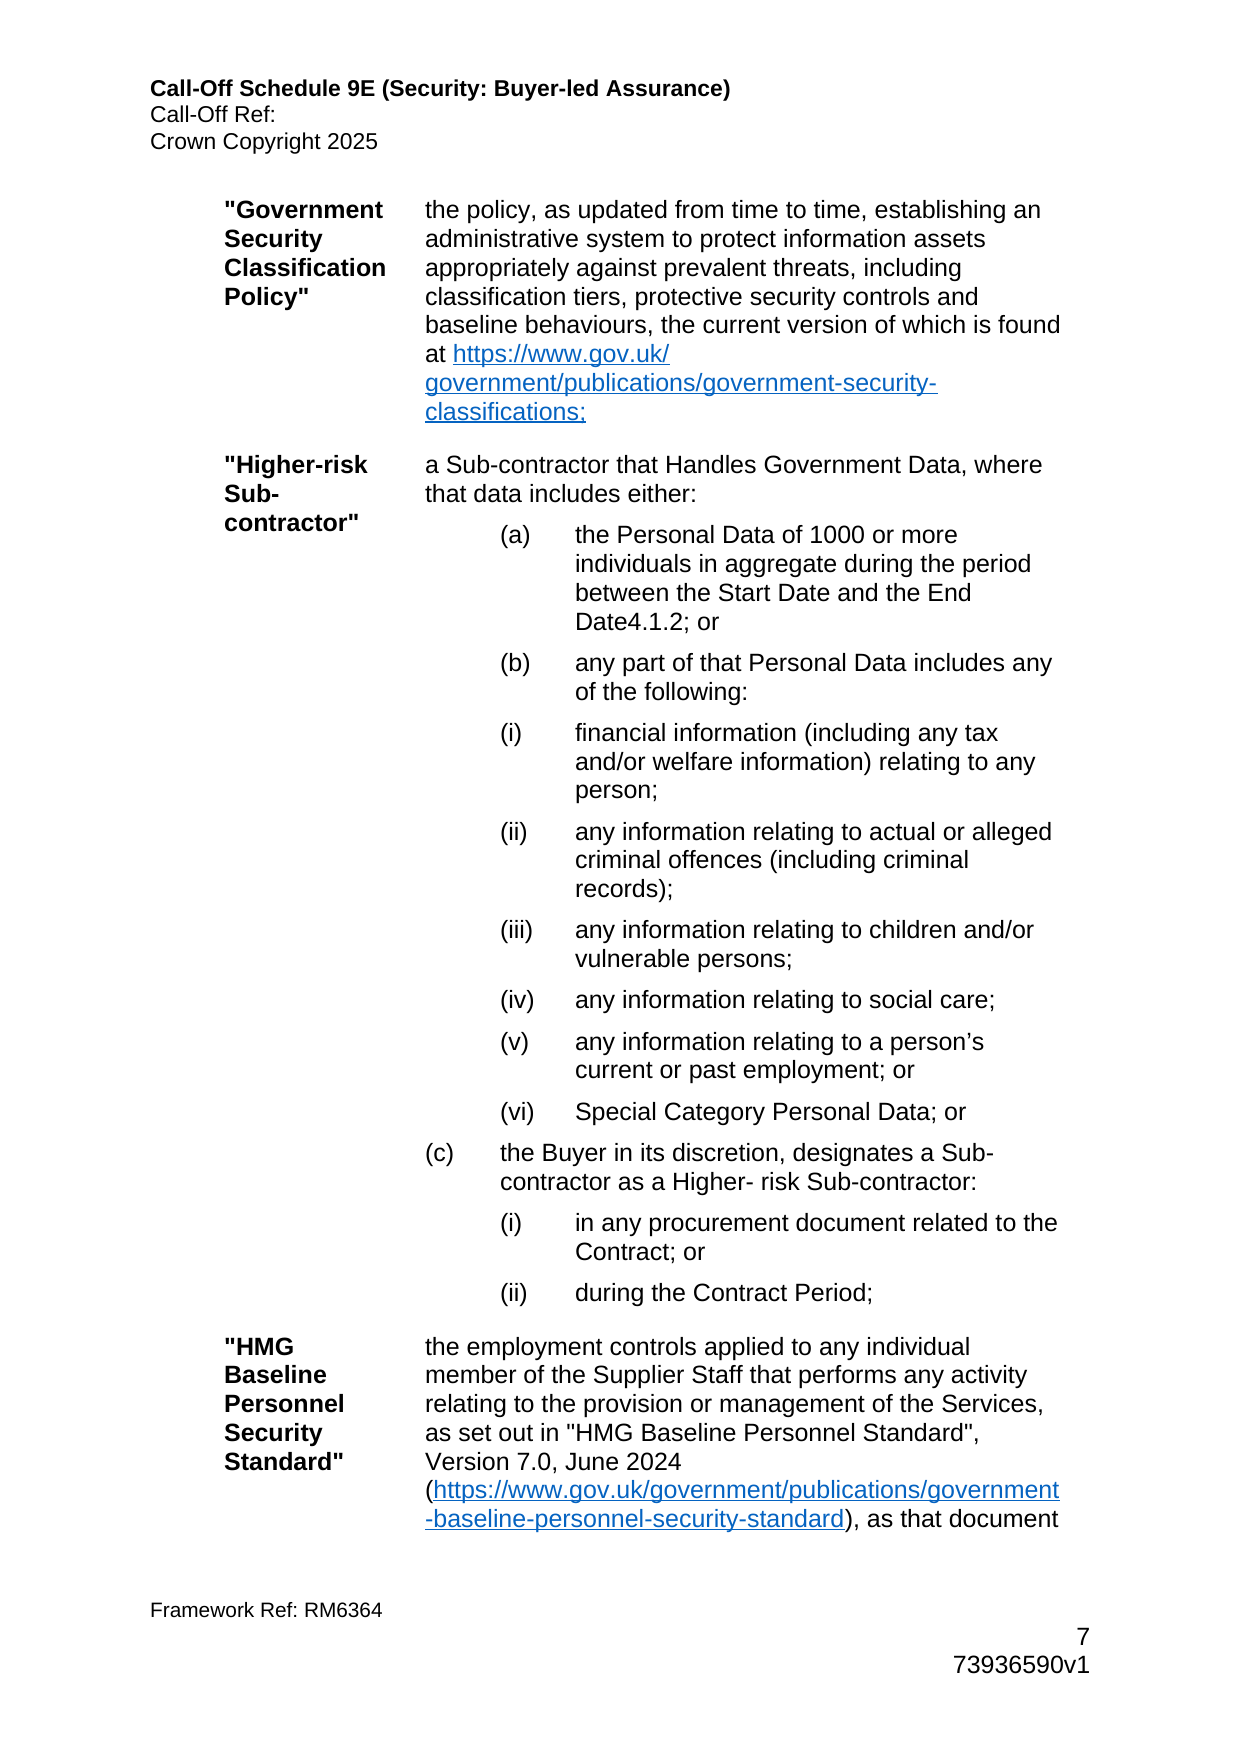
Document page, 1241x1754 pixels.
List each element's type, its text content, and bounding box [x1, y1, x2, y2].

table_cell "Government Security Classification Policy" [213, 183, 413, 438]
table_cell "HMG Baseline Personnel Security Standard" [213, 1319, 413, 1533]
table_cell "Higher-risk Sub-contractor" [213, 438, 413, 1319]
table_cell the employment controls applied to any individual member of the Supplier Staff that performs any activity relating to the provision or management of the Services, as set out in "HMG Baseline Personnel Standard", Version 7.0, June 2024 (https://www.gov.uk/government/publications/government-baseline-personnel-security-standard), as that document [414, 1319, 1079, 1533]
table_cell the policy, as updated from time to time, establishing an administrative system to protect information assets appropriately against prevalent threats, including classification tiers, protective security controls and baseline behaviours, the current version of which is found at https://www.gov.uk/ government/publications/government-security-classifications; [414, 183, 1079, 438]
table_cell a Sub-contractor that Handles Government Data, where that data includes either: the Personal Data of 1000 or more individuals in aggregate during the period between the Start Date and the End Date4.1.2; or any part of that Personal Data includes any of the following: financial information (including any tax and/or welfare information) relating to any person; any information relating to actual or alleged criminal offences (including criminal records); any information relating to children and/or vulnerable persons; any information relating to social care; any information relating to a person’s current or past employment; or Special Category Personal Data; or the Buyer in its discretion, designates a Sub-contractor as a Higher- risk Sub-contractor: in any procurement document related to the Contract; or during the Contract Period; [414, 438, 1079, 1319]
